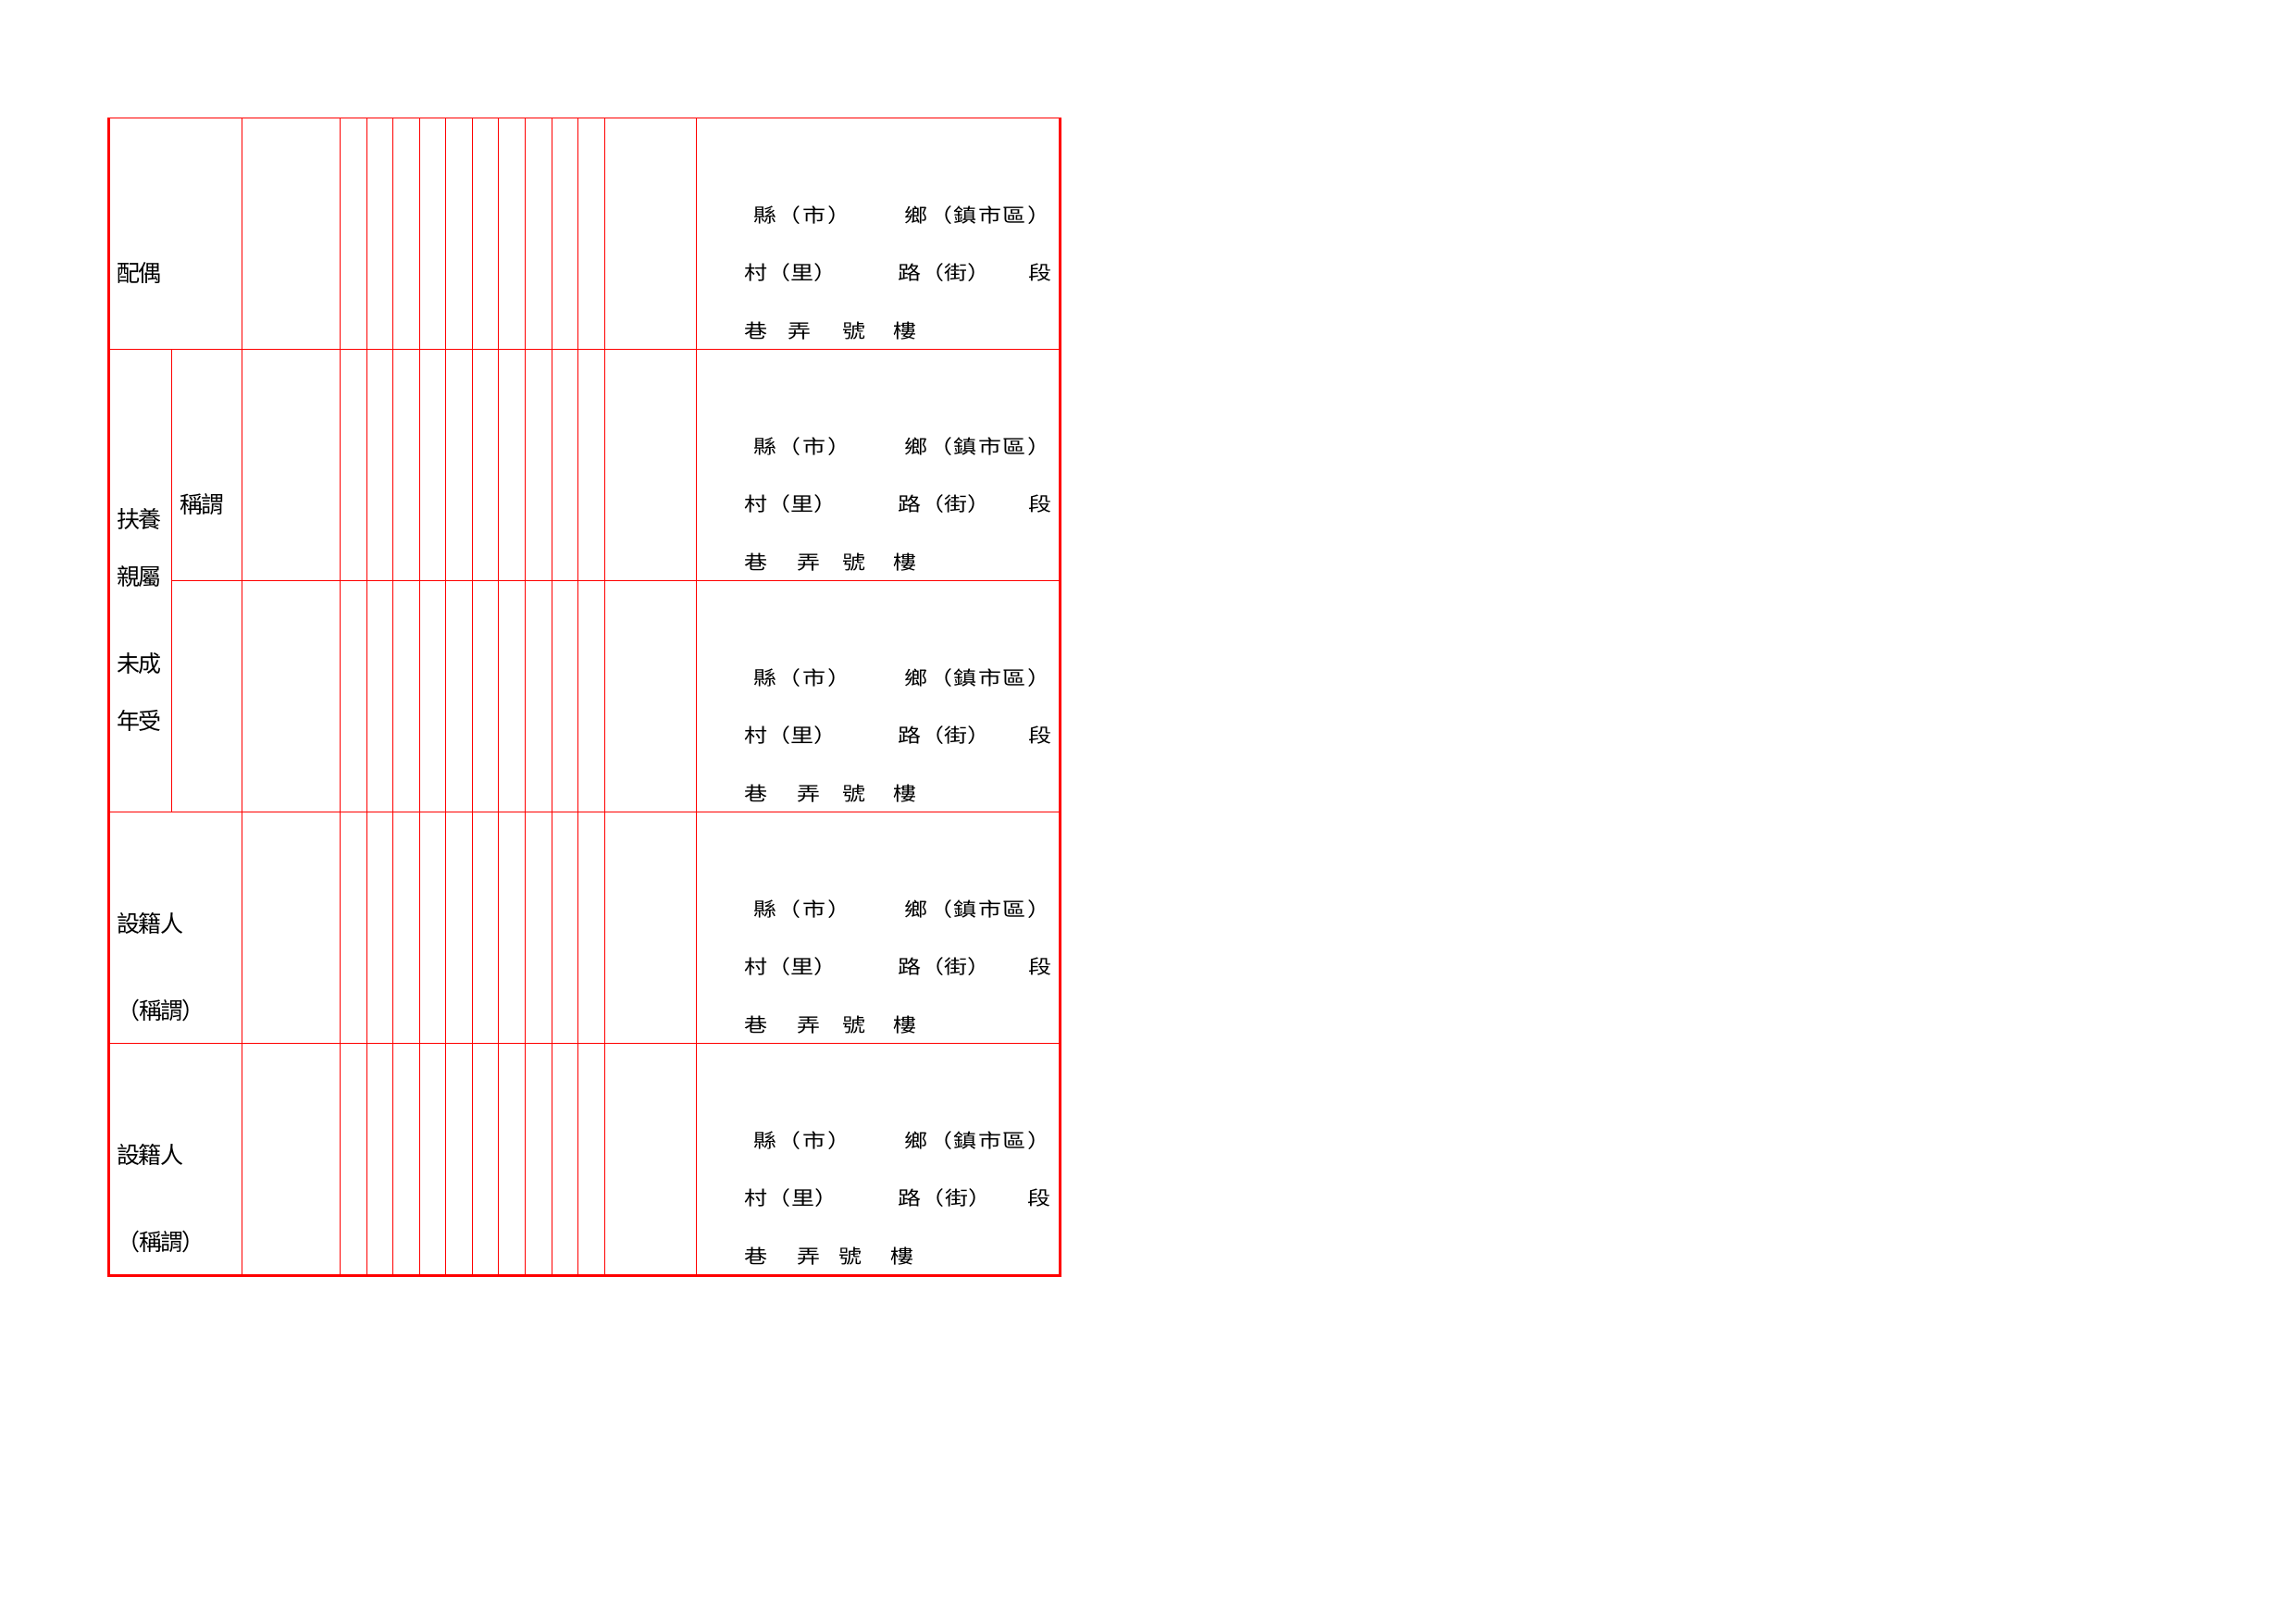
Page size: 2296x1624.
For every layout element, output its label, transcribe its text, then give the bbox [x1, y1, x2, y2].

table_cell [393, 350, 419, 580]
table_cell [242, 350, 340, 580]
table_cell [578, 1044, 604, 1274]
table_cell [473, 1044, 498, 1274]
table_cell [552, 1044, 577, 1274]
table_cell [473, 581, 498, 812]
table_cell [552, 350, 577, 580]
table_cell [367, 1044, 392, 1274]
table_cell [499, 1044, 525, 1274]
table_cell [526, 118, 552, 349]
table_cell [473, 350, 498, 580]
table_cell [578, 581, 604, 812]
table_cell [393, 118, 419, 349]
table_cell [242, 118, 340, 349]
table_cell [393, 812, 419, 1043]
table_cell [499, 812, 525, 1043]
table_cell [552, 581, 577, 812]
table_cell [242, 581, 340, 812]
table_cell [499, 581, 525, 812]
table_cell 縣（市） 鄉（鎮市區） 村（里） 路（街） 段 巷 弄 號 樓 [697, 1044, 1059, 1274]
table_cell [341, 118, 366, 349]
table_cell [367, 350, 392, 580]
table_cell [393, 581, 419, 812]
table_cell [446, 812, 472, 1043]
table_cell [526, 1044, 552, 1274]
table_cell [420, 350, 445, 580]
table_cell [605, 118, 696, 349]
table_cell [446, 1044, 472, 1274]
table_cell [605, 350, 696, 580]
table_cell [172, 581, 242, 812]
table_cell [578, 812, 604, 1043]
table_cell 配偶 [110, 118, 242, 349]
table_cell [578, 118, 604, 349]
table_cell [420, 812, 445, 1043]
table_cell [341, 350, 366, 580]
table_header 本人所有土地申請自用住宅用地已達2處以上，請依下列勾選方式認定適用順序：（如2處以上自用住宅用地面積未超過都市土地3公畝、非都市土地7公畝者，且免依土地稅法第17條第3項規定選擇1處者，本項免填） 依檢附之「地價稅自用住宅用地適用順序申明書」認定適用順序（申明書如附件）。 不擇定，請依土地稅法施行細則第8條第1項或第9條規定認定。 本人及配偶、未成年之受撫養親屬所有符合土地稅法第9條及第17條第1項規定之自用住宅用地，依同法第17條第3項規定僅能有1處，請依下列勾選方式認定：（如無此情況，本項免填） 依檢附之「依土地稅法第17條第3項規定適用自用住宅用地申明書」認定，即以本人及配偶、未成年之受撫養親屬共同擇定之戶籍所在地為準（申明書如附件）。 不擇定，請依土地稅法施行細則第8條第2項規定認定。 上列房屋原供 使用，現已變更為住宅使用，請同時改按住家用稅率課徵房屋稅。 自住用（本人、配偶及未成年子女持有自住房屋未超過全國3戶）。 非自住用。 此 致 臺東縣稅務局 所有權人姓名：李大明 李大明（簽名或蓋章） 身 分 證 或 營 業 人 聯絡電話：089-222553 手機：0900-020100 居住所地址： 台東 縣（市）台東 鄉（鎮市區）大同 村（里） 2鄰 中華路（街） 段 巷 弄 2 號 樓 室 電子信箱：v100@yahoo.com.tw 申請日期：105 年3 月1 日 ※上開地址為地價稅繳款書送單地址，日後如需變更送單地址，請以電話或書面洽稽徵機關辦理更址。 [1150, 118, 2203, 1335]
table_cell [420, 118, 445, 349]
table_cell [605, 581, 696, 812]
table_cell [446, 581, 472, 812]
table_cell [526, 812, 552, 1043]
table_cell 縣（市） 鄉（鎮市區） 村（里） 路（街） 段 巷 弄 號 樓 [697, 812, 1059, 1043]
table_cell [341, 812, 366, 1043]
table_cell [393, 1044, 419, 1274]
table_cell [552, 812, 577, 1043]
table_cell 扶養親屬 未成年受 [110, 350, 171, 812]
table_cell [242, 812, 340, 1043]
table_cell [605, 812, 696, 1043]
table_cell 設籍人 （稱謂） [110, 1044, 242, 1274]
table_cell [499, 118, 525, 349]
table_cell [367, 812, 392, 1043]
table_cell [341, 1044, 366, 1274]
table_cell [341, 581, 366, 812]
table_cell [367, 581, 392, 812]
table_cell [526, 350, 552, 580]
table_cell [446, 350, 472, 580]
table_cell 縣（市） 鄉（鎮市區） 村（里） 路（街） 段 巷 弄 號 樓 [697, 350, 1059, 580]
table_cell [526, 581, 552, 812]
table_cell 設籍人 （稱謂） [110, 812, 242, 1043]
table_cell [499, 350, 525, 580]
table_cell [578, 350, 604, 580]
table_cell [420, 1044, 445, 1274]
table_cell 縣（市） 鄉（鎮市區） 村（里） 路（街） 段 巷 弄 號 樓 [697, 118, 1059, 349]
table_cell [473, 812, 498, 1043]
table_cell [552, 118, 577, 349]
table_cell [420, 581, 445, 812]
table_cell 稱謂 [172, 350, 242, 580]
table_cell 縣（市） 鄉（鎮市區） 村（里） 路（街） 段 巷 弄 號 樓 [697, 581, 1059, 812]
table_cell [242, 1044, 340, 1274]
table_cell [367, 118, 392, 349]
table_cell [446, 118, 472, 349]
table_cell [473, 118, 498, 349]
table_header 地價稅自用住宅用地申請書 申請日期：105年3 月1日 依都市計畫規定不得作為住宅使用地區，如違反規定，將依都市計畫法第79條處以6至30萬元罰鍰並勒令停止使用，如有疑問請洽臺東縣政府(所屬都市計畫主管機關)。 （請於9月22日前提出申請，逾期申請自次年起適用） 本人所有表列土地係自用住宅用地，業經辦竣戶籍登記，且無出租或供營業用情事。 檢附證件： 1.建築改良物證明文件：(1)建築改良物所有權狀影本、使用執照影本或建物勘測成果圖。 (2)若房屋於77年4月29日以前建築完成而無上款資料之一者，請填具房屋基地坐落申明書 ◎(3)已填註房屋建號得免附建物證明文件。 2.其他：如有三親等內親屬以外之他人設籍且無租賃關係者，請填具申請書背面之土地所有權人無租賃關係申明書或設籍人無租賃關係申明書，外籍配偶請填具配偶無不動產申明書。 土地使用情形 土地所有權人及配偶、未成年之受扶養親屬設籍人資料： [98, 118, 1150, 1335]
table_cell [605, 1044, 696, 1274]
